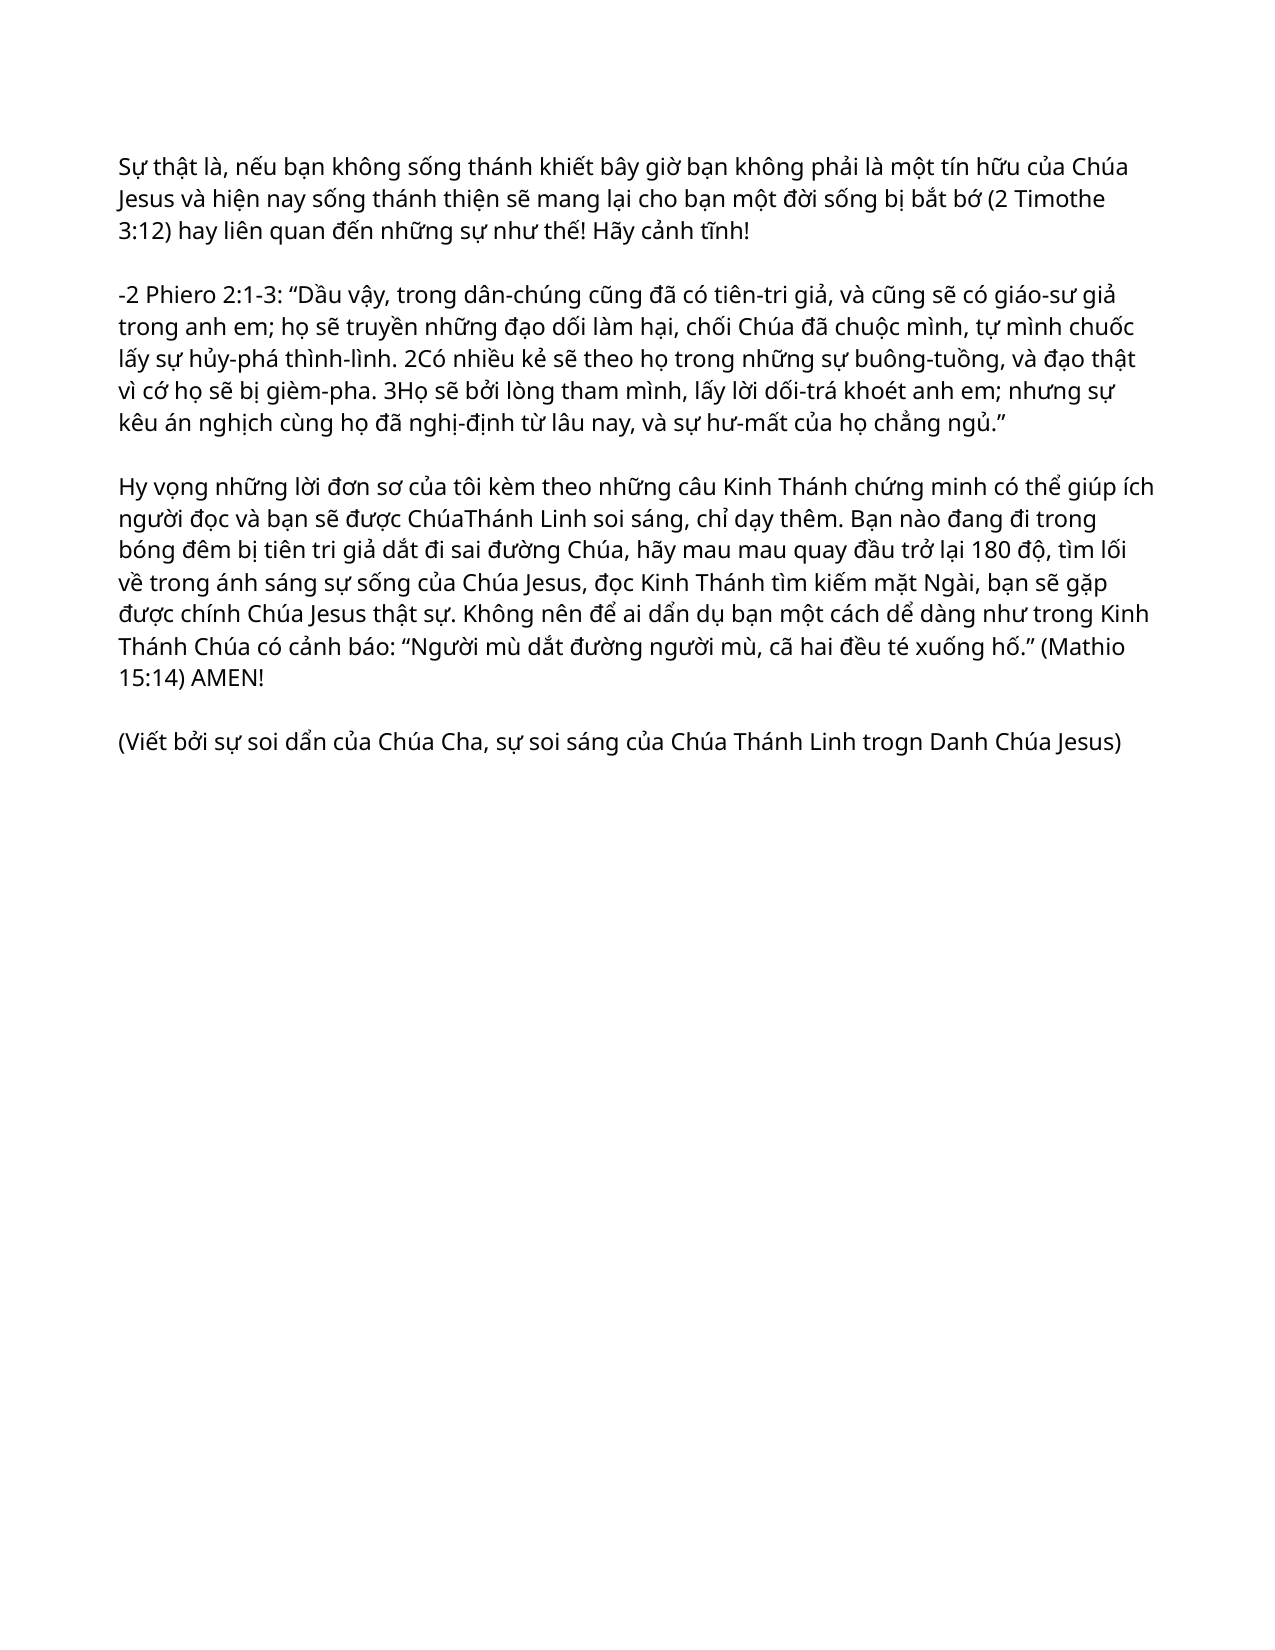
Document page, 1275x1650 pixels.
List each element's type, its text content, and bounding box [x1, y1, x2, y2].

text -2 Phiero 2:1-3: “Dầu vậy, trong dân-chúng cũng đã có tiên-tri giả, và cũng sẽ có giáo-sư giả trong anh em; họ sẽ truyền những đạo dối làm hại, chối Chúa đã chuộc mình, tự mình chuốc lấy sự hủy-phá thình-lình. 2Có nhiều kẻ sẽ theo họ trong những sự buông-tuồng, và đạo thật vì cớ họ sẽ bị gièm-pha. 3Họ sẽ bởi lòng tham mình, lấy lời dối-trá khoét anh em; nhưng sự kêu án nghịch cùng họ đã nghị-định từ lâu nay, và sự hư-mất của họ chẳng ngủ.” [118, 278, 1157, 438]
text (Viết bởi sự soi dẩn của Chúa Cha, sự soi sáng của Chúa Thánh Linh trogn Danh Chúa Jesus) [118, 726, 1157, 758]
text Hy vọng những lời đơn sơ của tôi kèm theo những câu Kinh Thánh chứng minh có thể giúp ích người đọc và bạn sẽ được ChúaThánh Linh soi sáng, chỉ dạy thêm. Bạn nào đang đi trong bóng đêm bị tiên tri giả dắt đi sai đường Chúa, hãy mau mau quay đầu trở lại 180 độ, tìm lối về trong ánh sáng sự sống của Chúa Jesus, đọc Kinh Thánh tìm kiếm mặt Ngài, bạn sẽ gặp được chính Chúa Jesus thật sự. Không nên để ai dẩn dụ bạn một cách dể dàng như trong Kinh Thánh Chúa có cảnh báo: “Người mù dắt đường người mù, cã hai đều té xuống hố.” (Mathio 15:14) AMEN! [118, 470, 1157, 694]
text Sự thật là, nếu bạn không sống thánh khiết bây giờ bạn không phải là một tín hữu của Chúa Jesus và hiện nay sống thánh thiện sẽ mang lại cho bạn một đời sống bị bắt bớ (2 Timothe 3:12) hay liên quan đến những sự như thế! Hãy cảnh tĩnh! [118, 150, 1157, 246]
